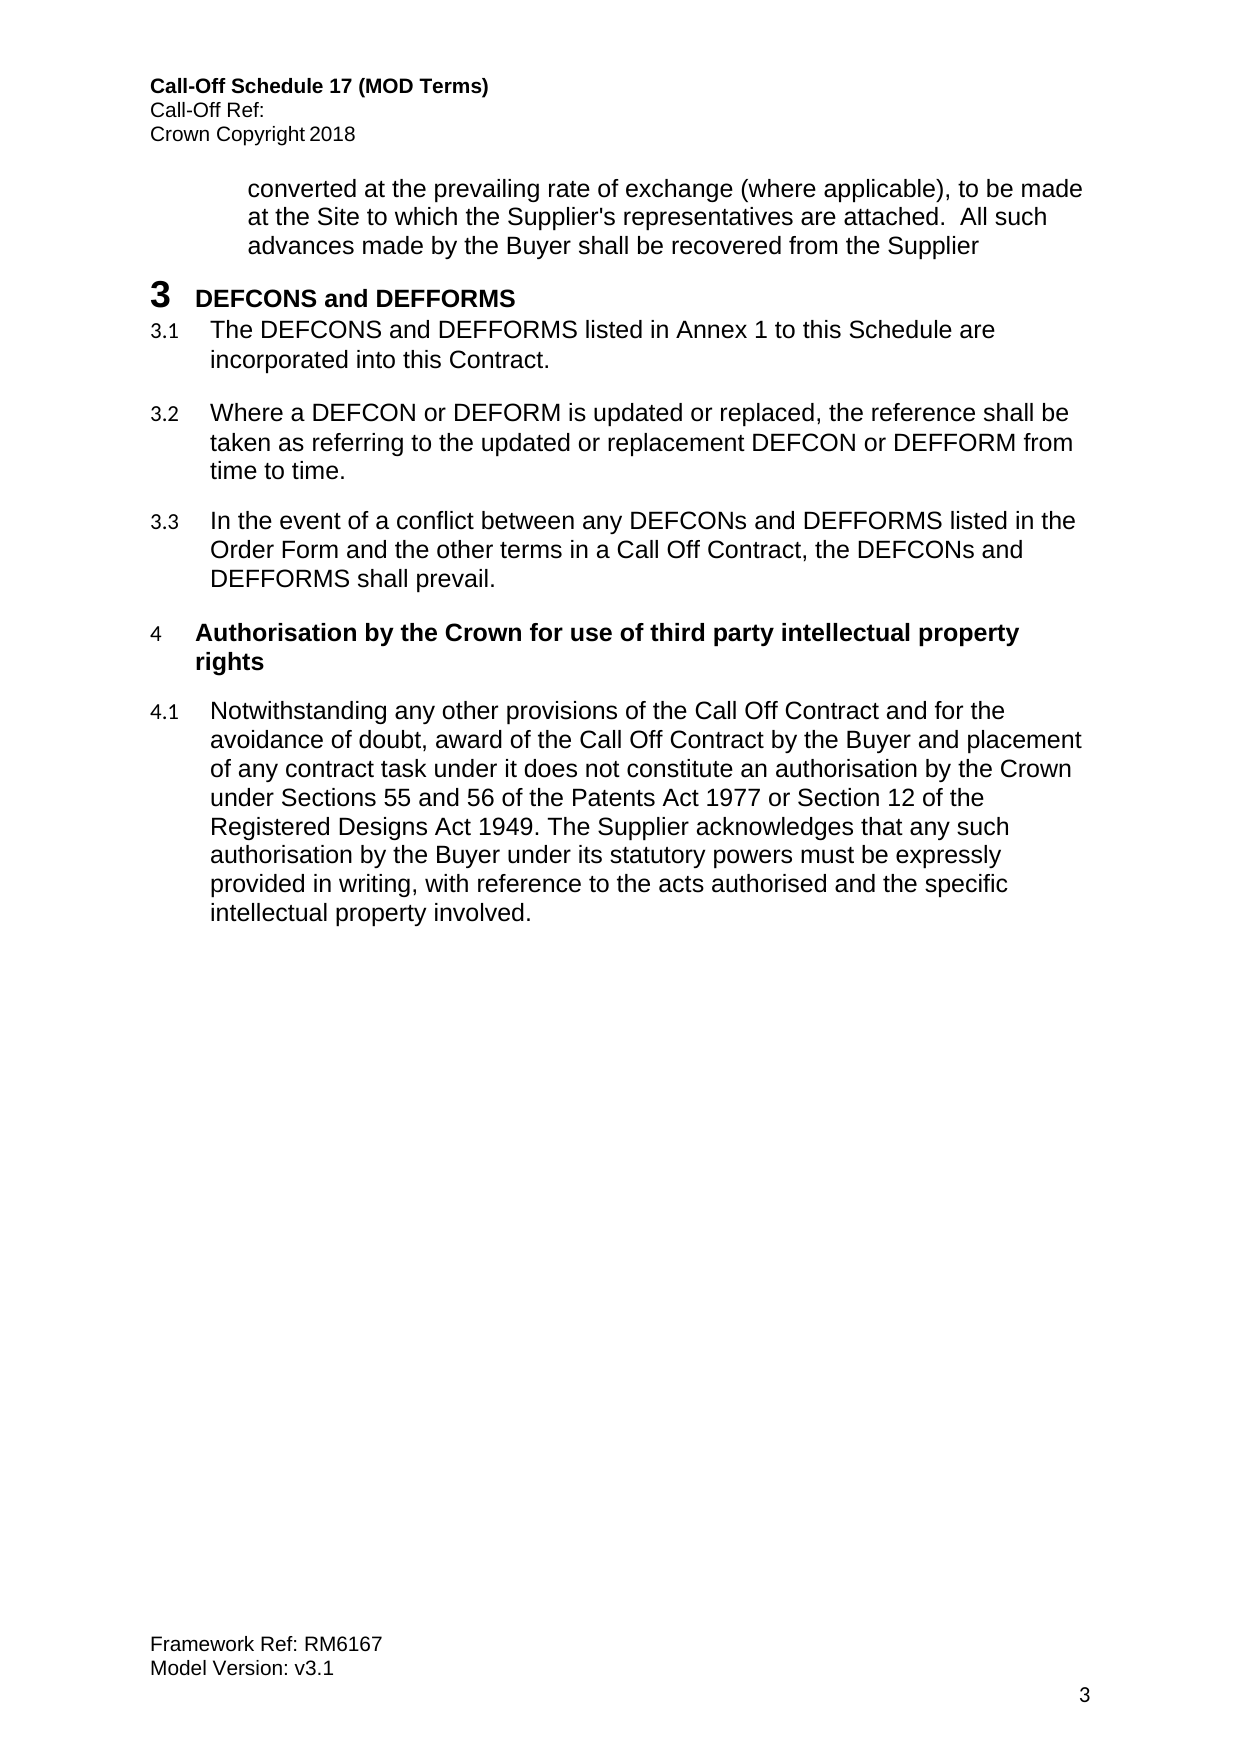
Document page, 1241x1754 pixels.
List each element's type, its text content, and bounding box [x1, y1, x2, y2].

list Where a DEFCON or DEFORM is updated or replaced, the reference shall be taken as referring to the updated or replacement DEFCON or DEFFORM from time to time. [150, 398, 1090, 485]
list The Supplier shall, wherever possible, arrange for funds to be provided to its representatives overseas through normal banking channels (e.g. by travellers' cheques). If banking or other suitable facilities are not available, the Buyer shall, upon request by the Supplier and subject to any limitation required by the Supplier, make arrangements for payments, converted at the prevailing rate of exchange (where applicable), to be made at the Site to which the Supplier's representatives are attached. All such advances made by the Buyer shall be recovered from the Supplier [247, 174, 1090, 260]
subtitle In the event of a conflict between any DEFCONs and DEFFORMS listed in the Order Form and the other terms in a Call Off Contract, the DEFCONs and DEFFORMS shall prevail. [150, 506, 1090, 593]
list Authorisation by the Crown for use of third party intellectual property rights [150, 618, 1090, 676]
subtitle The DEFCONS and DEFFORMS listed in Annex 1 to this Schedule are incorporated into this Contract. [150, 316, 1090, 373]
subtitle DEFCONS and DEFFORMS [150, 272, 1090, 316]
list Notwithstanding any other provisions of the Call Off Contract and for the avoidance of doubt, award of the Call Off Contract by the Buyer and placement of any contract task under it does not constitute an authorisation by the Crown under Sections 55 and 56 of the Patents Act 1977 or Section 12 of the Registered Designs Act 1949. The Supplier acknowledges that any such authorisation by the Buyer under its statutory powers must be expressly provided in writing, with reference to the acts authorised and the specific intellectual property involved. [150, 696, 1090, 927]
